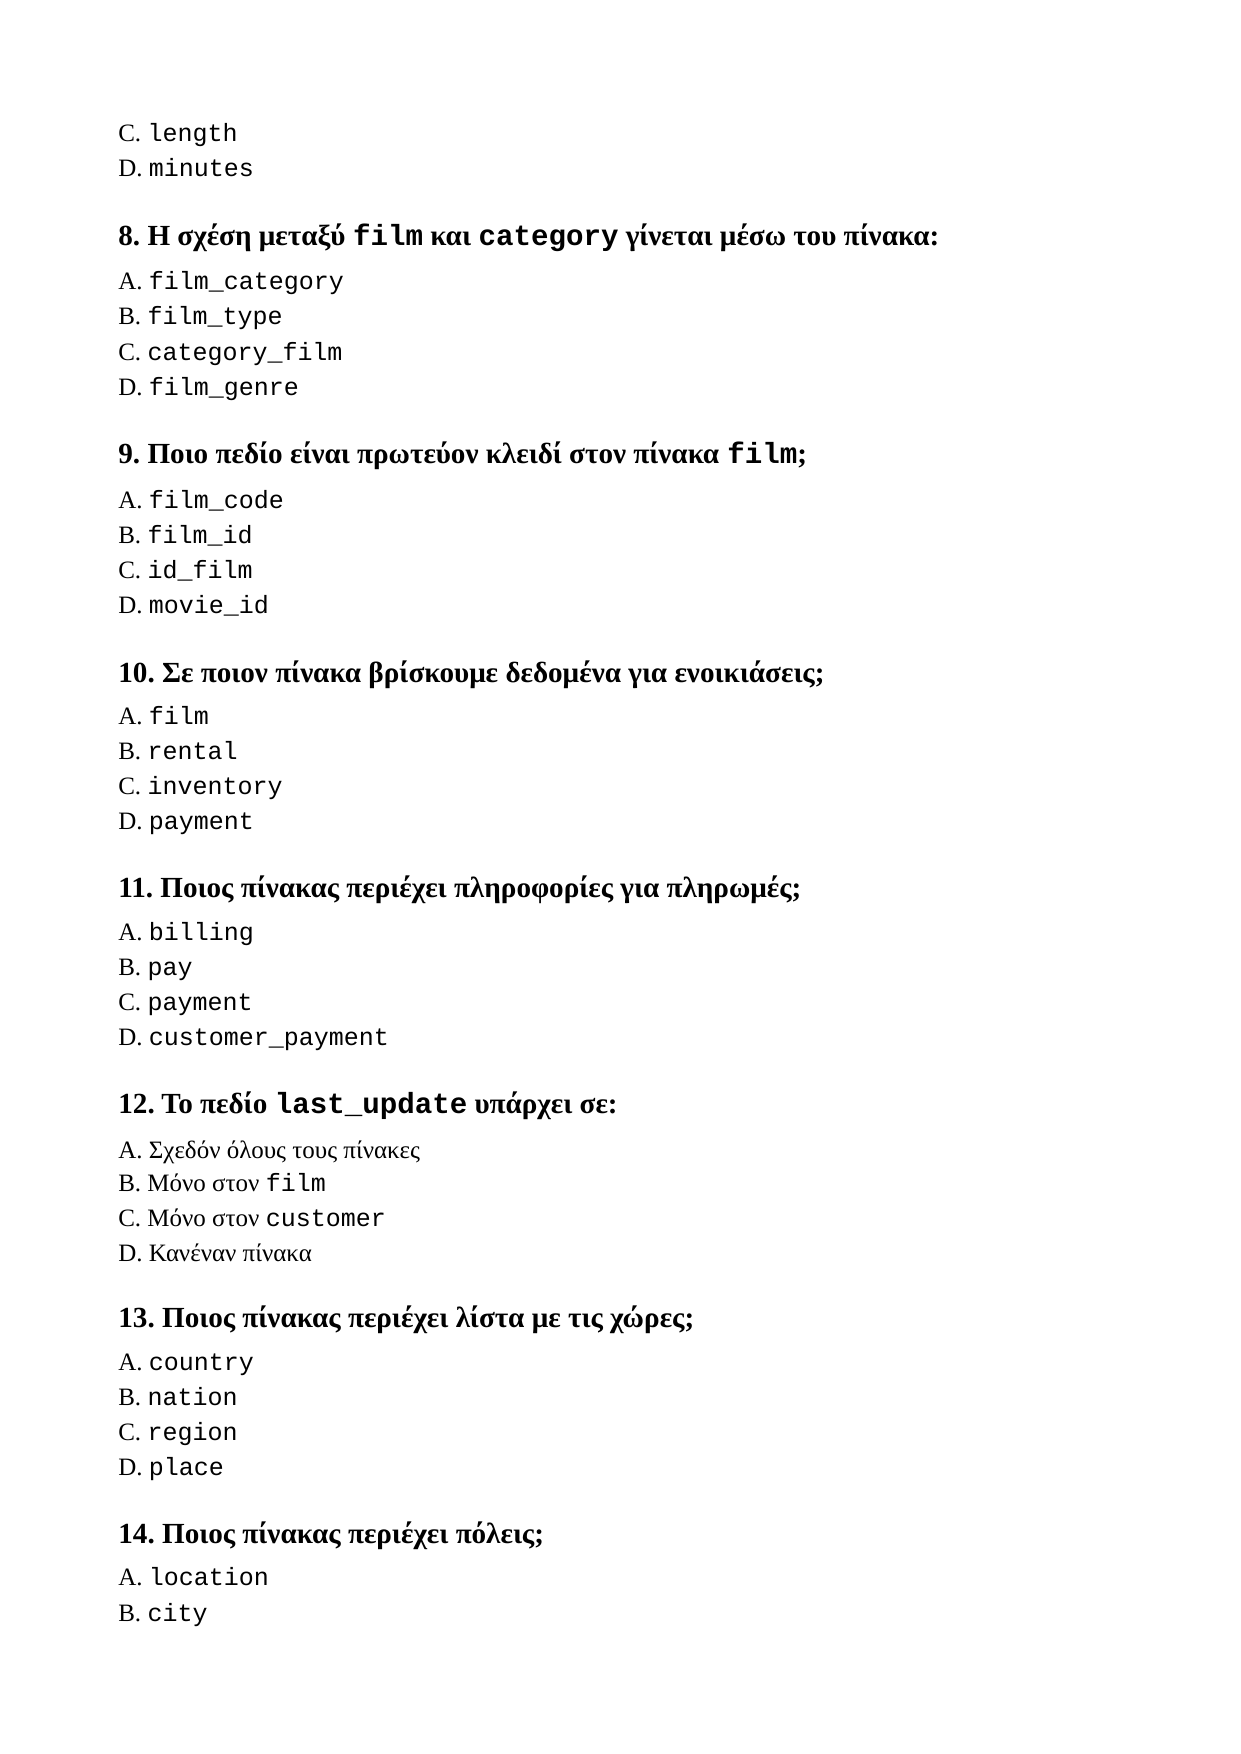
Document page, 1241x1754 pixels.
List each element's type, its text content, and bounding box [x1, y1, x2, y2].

subtitle 13. Ποιος πίνακας περιέχει λίστα με τις χώρες; [118, 1301, 1122, 1334]
text A. Σχεδόν όλους τους πίνακες B. Μόνο στον film C. Μόνο στον customer D. Κανέναν πίνακα [118, 1135, 1122, 1267]
text C. length D. minutes [118, 118, 1122, 184]
text A. country B. nation C. region D. place [118, 1347, 1122, 1483]
text A. billing B. pay C. payment D. customer_payment [118, 917, 1122, 1053]
text A. film_category B. film_type C. category_film D. film_genre [118, 266, 1122, 402]
subtitle 11. Ποιος πίνακας περιέχει πληροφορίες για πληρωμές; [118, 871, 1122, 904]
subtitle 8. Η σχέση μεταξύ film και category γίνεται μέσω του πίνακα: [118, 218, 1122, 254]
text A. film B. rental C. inventory D. payment [118, 701, 1122, 837]
subtitle 10. Σε ποιον πίνακα βρίσκουμε δεδομένα για ενοικιάσεις; [118, 655, 1122, 688]
subtitle 14. Ποιος πίνακας περιέχει πόλεις; [118, 1516, 1122, 1550]
text A. film_code B. film_id C. id_film D. movie_id [118, 485, 1122, 621]
text A. location B. city [118, 1562, 1122, 1628]
subtitle 12. Το πεδίο last_update υπάρχει σε: [118, 1087, 1122, 1123]
subtitle 9. Ποιο πεδίο είναι πρωτεύον κλειδί στον πίνακα film; [118, 436, 1122, 472]
